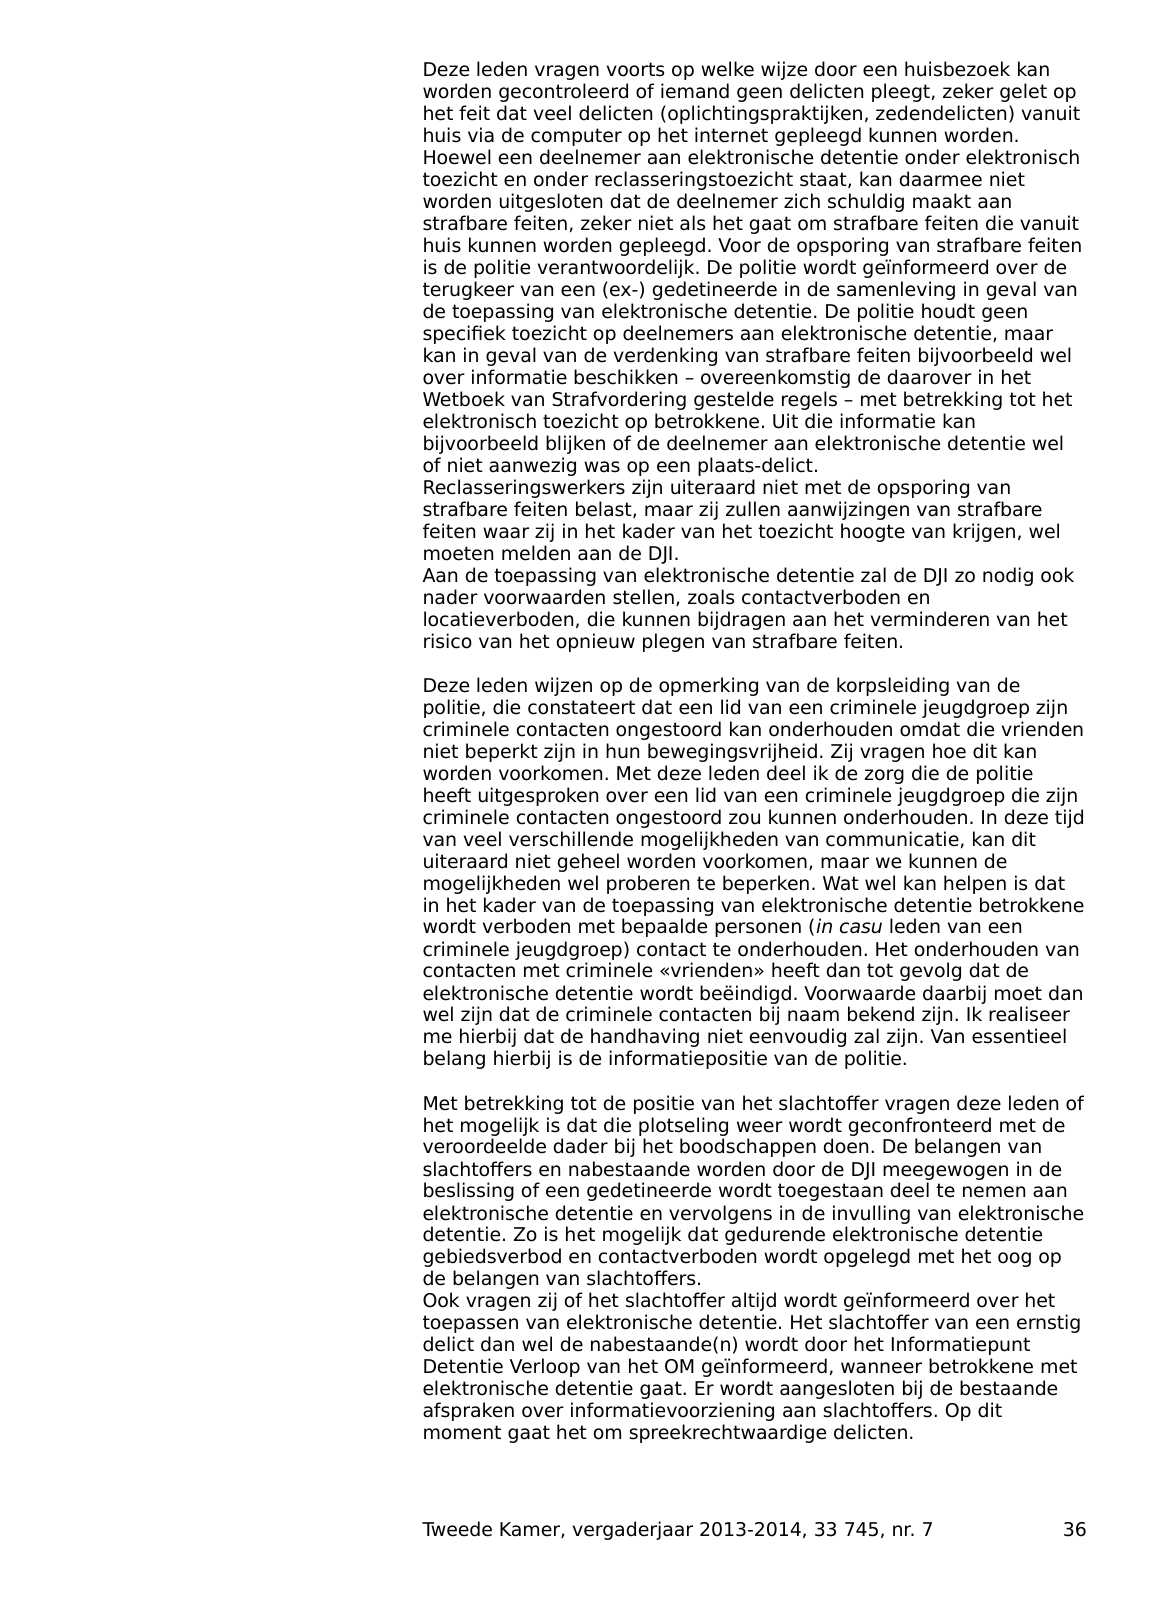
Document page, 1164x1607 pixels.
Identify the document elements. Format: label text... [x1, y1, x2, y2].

text Deze leden vragen voorts op welke wijze door een huisbezoek kan worden gecontroleerd of iemand geen delicten pleegt, zeker gelet op het feit dat veel delicten (oplichtingspraktijken, zedendelicten) vanuit huis via de computer op het internet gepleegd kunnen worden. [422, 59, 1087, 147]
text Ook vragen zij of het slachtoffer altijd wordt geïnformeerd over het toepassen van elektronische detentie. Het slachtoffer van een ernstig delict dan wel de nabestaande(n) wordt door het Informatiepunt Detentie Verloop van het OM geïnformeerd, wanneer betrokkene met elektronische detentie gaat. Er wordt aangesloten bij de bestaande afspraken over informatievoorziening aan slachtoffers. Op dit moment gaat het om spreekrechtwaardige delicten. [422, 1290, 1087, 1444]
text Aan de toepassing van elektronische detentie zal de DJI zo nodig ook nader voorwaarden stellen, zoals contactverboden en locatieverboden, die kunnen bijdragen aan het verminderen van het risico van het opnieuw plegen van strafbare feiten. [422, 564, 1087, 652]
text Hoewel een deelnemer aan elektronische detentie onder elektronisch toezicht en onder reclasseringstoezicht staat, kan daarmee niet worden uitgesloten dat de deelnemer zich schuldig maakt aan strafbare feiten, zeker niet als het gaat om strafbare feiten die vanuit huis kunnen worden gepleegd. Voor de opsporing van strafbare feiten is de politie verantwoordelijk. De politie wordt geïnformeerd over de terugkeer van een (ex-) gedetineerde in de samenleving in geval van de toepassing van elektronische detentie. De politie houdt geen specifiek toezicht op deelnemers aan elektronische detentie, maar kan in geval van de verdenking van strafbare feiten bijvoorbeeld wel over informatie beschikken – overeenkomstig de daarover in het Wetboek van Strafvordering gestelde regels – met betrekking tot het elektronisch toezicht op betrokkene. Uit die informatie kan bijvoorbeeld blijken of de deelnemer aan elektronische detentie wel of niet aanwezig was op een plaats-delict. [422, 147, 1087, 477]
text Met betrekking tot de positie van het slachtoffer vragen deze leden of het mogelijk is dat die plotseling weer wordt geconfronteerd met de veroordeelde dader bij het boodschappen doen. De belangen van slachtoffers en nabestaande worden door de DJI meegewogen in de beslissing of een gedetineerde wordt toegestaan deel te nemen aan elektronische detentie en vervolgens in de invulling van elektronische detentie. Zo is het mogelijk dat gedurende elektronische detentie gebiedsverbod en contactverboden wordt opgelegd met het oog op de belangen van slachtoffers. [422, 1092, 1087, 1290]
text Reclasseringswerkers zijn uiteraard niet met de opsporing van strafbare feiten belast, maar zij zullen aanwijzingen van strafbare feiten waar zij in het kader van het toezicht hoogte van krijgen, wel moeten melden aan de DJI. [422, 477, 1087, 564]
text Deze leden wijzen op de opmerking van de korpsleiding van de politie, die constateert dat een lid van een criminele jeugdgroep zijn criminele contacten ongestoord kan onderhouden omdat die vrienden niet beperkt zijn in hun bewegingsvrijheid. Zij vragen hoe dit kan worden voorkomen. Met deze leden deel ik de zorg die de politie heeft uitgesproken over een lid van een criminele jeugdgroep die zijn criminele contacten ongestoord zou kunnen onderhouden. In deze tijd van veel verschillende mogelijkheden van communicatie, kan dit uiteraard niet geheel worden voorkomen, maar we kunnen de mogelijkheden wel proberen te beperken. Wat wel kan helpen is dat in het kader van de toepassing van elektronische detentie betrokkene wordt verboden met bepaalde personen (in casu leden van een criminele jeugdgroep) contact te onderhouden. Het onderhouden van contacten met criminele «vrienden» heeft dan tot gevolg dat de elektronische detentie wordt beëindigd. Voorwaarde daarbij moet dan wel zijn dat de criminele contacten bij naam bekend zijn. Ik realiseer me hierbij dat de handhaving niet eenvoudig zal zijn. Van essentieel belang hierbij is de informatiepositie van de politie. [422, 675, 1087, 1070]
